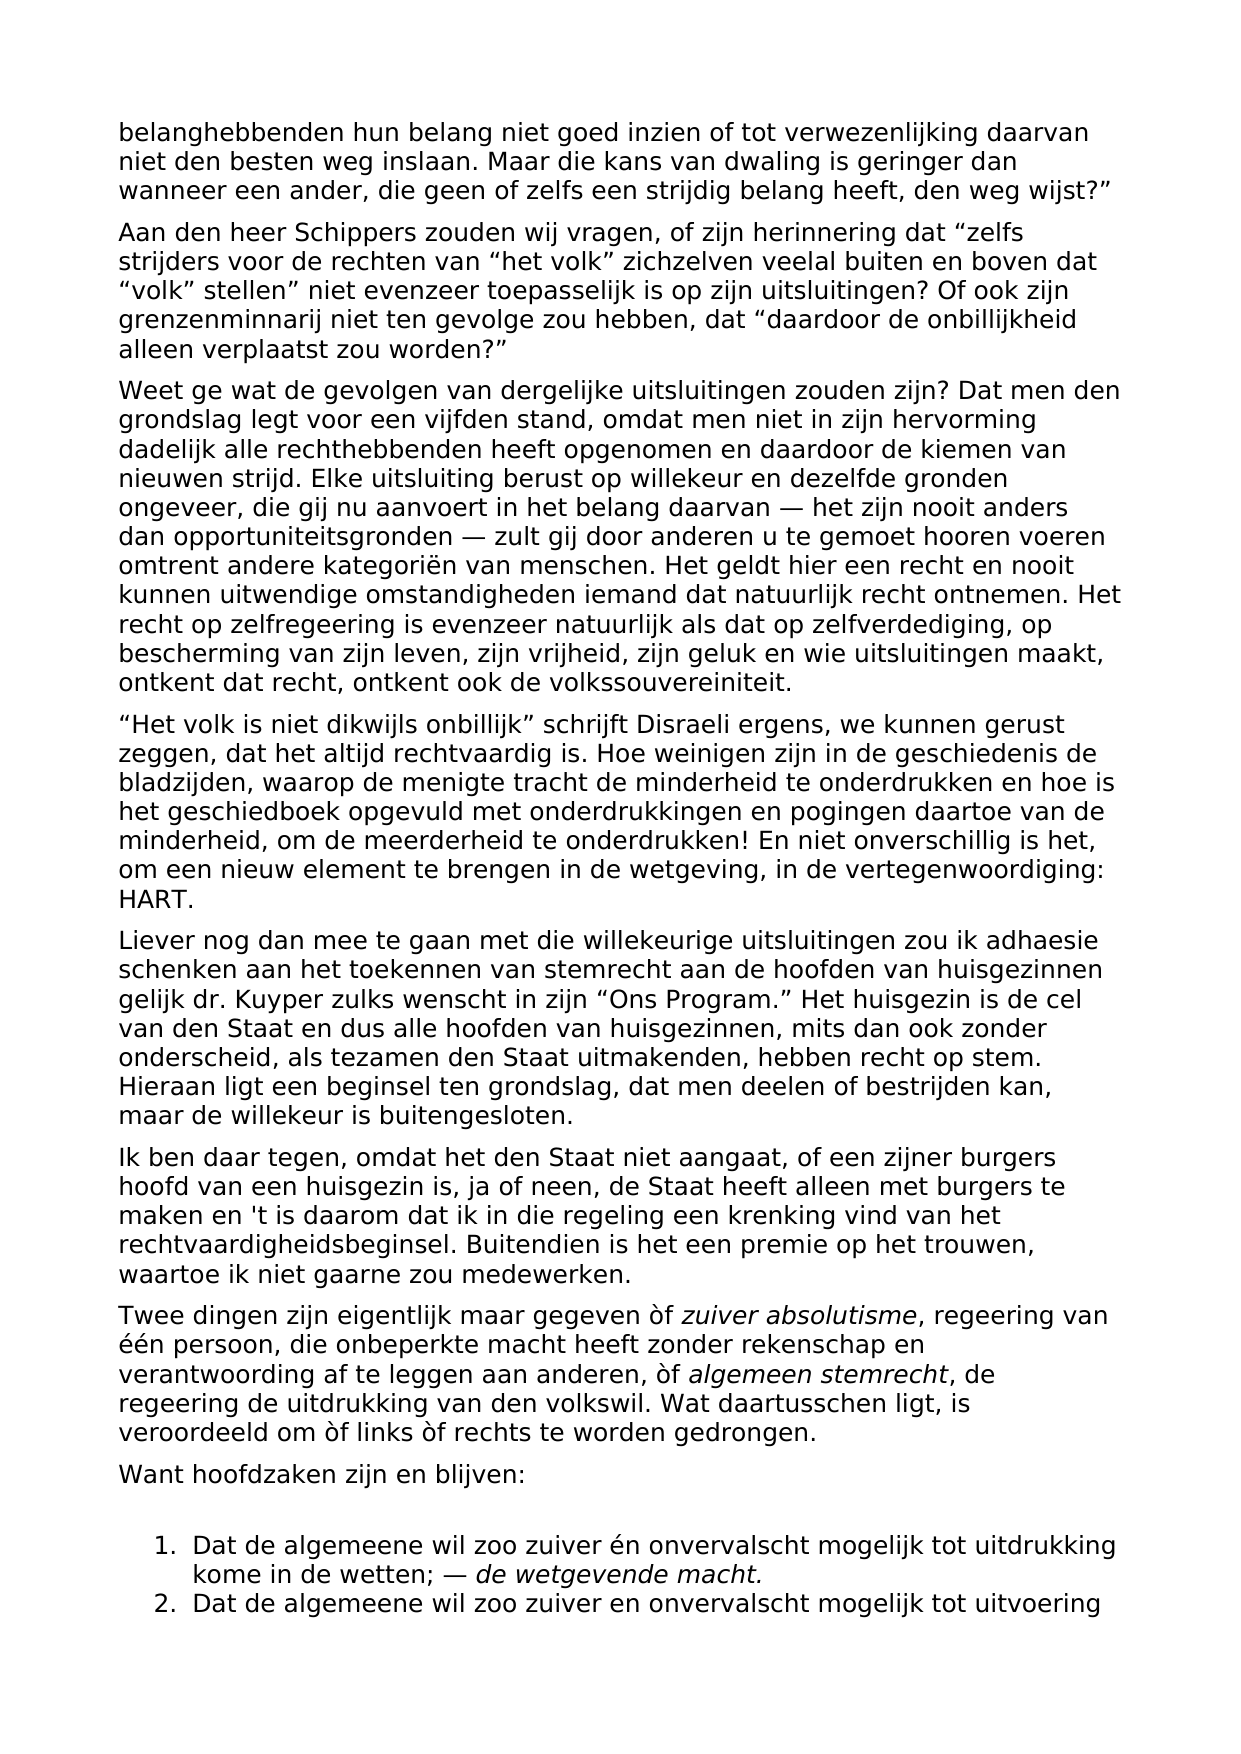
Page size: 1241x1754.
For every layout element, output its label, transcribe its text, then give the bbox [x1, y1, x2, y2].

text Twee dingen zijn eigentlijk maar gegeven òf zuiver absolutisme, regeering van één persoon, die onbeperkte macht heeft zonder rekenschap en verantwoording af te leggen aan anderen, òf algemeen stemrecht, de regeering de uitdrukking van den volkswil. Wat daartusschen ligt, is veroordeeld om òf links òf rechts te worden gedrongen. [118, 1301, 1122, 1447]
list Dat de algemeene wil zoo zuiver en onvervalscht mogelijk tot uitvoering [177, 1589, 1122, 1618]
text Liever nog dan mee te gaan met die willekeurige uitsluitingen zou ik adhaesie schenken aan het toekennen van stemrecht aan de hoofden van huisgezinnen gelijk dr. Kuyper zulks wenscht in zijn “Ons Program.” Het huisgezin is de cel van den Staat en dus alle hoofden van huisgezinnen, mits dan ook zonder onderscheid, als tezamen den Staat uitmakenden, hebben recht op stem. Hieraan ligt een beginsel ten grondslag, dat men deelen of bestrijden kan, maar de willekeur is buitengesloten. [118, 926, 1122, 1131]
text Want hoofdzaken zijn en blijven: [118, 1460, 1122, 1489]
text belanghebbenden hun belang niet goed inzien of tot verwezenlijking daarvan niet den besten weg inslaan. Maar die kans van dwaling is geringer dan wanneer een ander, die geen of zelfs een strijdig belang heeft, den weg wijst?” [118, 118, 1122, 206]
text “Het volk is niet dikwijls onbillijk” schrijft Disraeli ergens, we kunnen gerust zeggen, dat het altijd rechtvaardig is. Hoe weinigen zijn in de geschiedenis de bladzijden, waarop de menigte tracht de minderheid te onderdrukken en hoe is het geschiedboek opgevuld met onderdrukkingen en pogingen daartoe van de minderheid, om de meerderheid te onderdrukken! En niet onverschillig is het, om een nieuw element te brengen in de wetgeving, in de vertegenwoordiging: HART. [118, 710, 1122, 914]
text Aan den heer Schippers zouden wij vragen, of zijn herinnering dat “zelfs strijders voor de rechten van “het volk” zichzelven veelal buiten en boven dat “volk” stellen” niet evenzeer toepasselijk is op zijn uitsluitingen? Of ook zijn grenzenminnarij niet ten gevolge zou hebben, dat “daardoor de onbillijkheid alleen verplaatst zou worden?” [118, 218, 1122, 364]
text Ik ben daar tegen, omdat het den Staat niet aangaat, of een zijner burgers hoofd van een huisgezin is, ja of neen, de Staat heeft alleen met burgers te maken en 't is daarom dat ik in die regeling een krenking vind van het rechtvaardigheidsbeginsel. Buitendien is het een premie op het trouwen, waartoe ik niet gaarne zou medewerken. [118, 1143, 1122, 1289]
text Weet ge wat de gevolgen van dergelijke uitsluitingen zouden zijn? Dat men den grondslag legt voor een vijfden stand, omdat men niet in zijn hervorming dadelijk alle rechthebbenden heeft opgenomen en daardoor de kiemen van nieuwen strijd. Elke uitsluiting berust op willekeur en dezelfde gronden ongeveer, die gij nu aanvoert in het belang daarvan — het zijn nooit anders dan opportuniteitsgronden — zult gij door anderen u te gemoet hooren voeren omtrent andere kategoriën van menschen. Het geldt hier een recht en nooit kunnen uitwendige omstandigheden iemand dat natuurlijk recht ontnemen. Het recht op zelfregeering is evenzeer natuurlijk als dat op zelfverdediging, op bescherming van zijn leven, zijn vrijheid, zijn geluk en wie uitsluitingen maakt, ontkent dat recht, ontkent ook de volkssouvereiniteit. [118, 376, 1122, 697]
list Dat de algemeene wil zoo zuiver én onvervalscht mogelijk tot uitdrukking kome in de wetten; — de wetgevende macht. [177, 1531, 1122, 1589]
